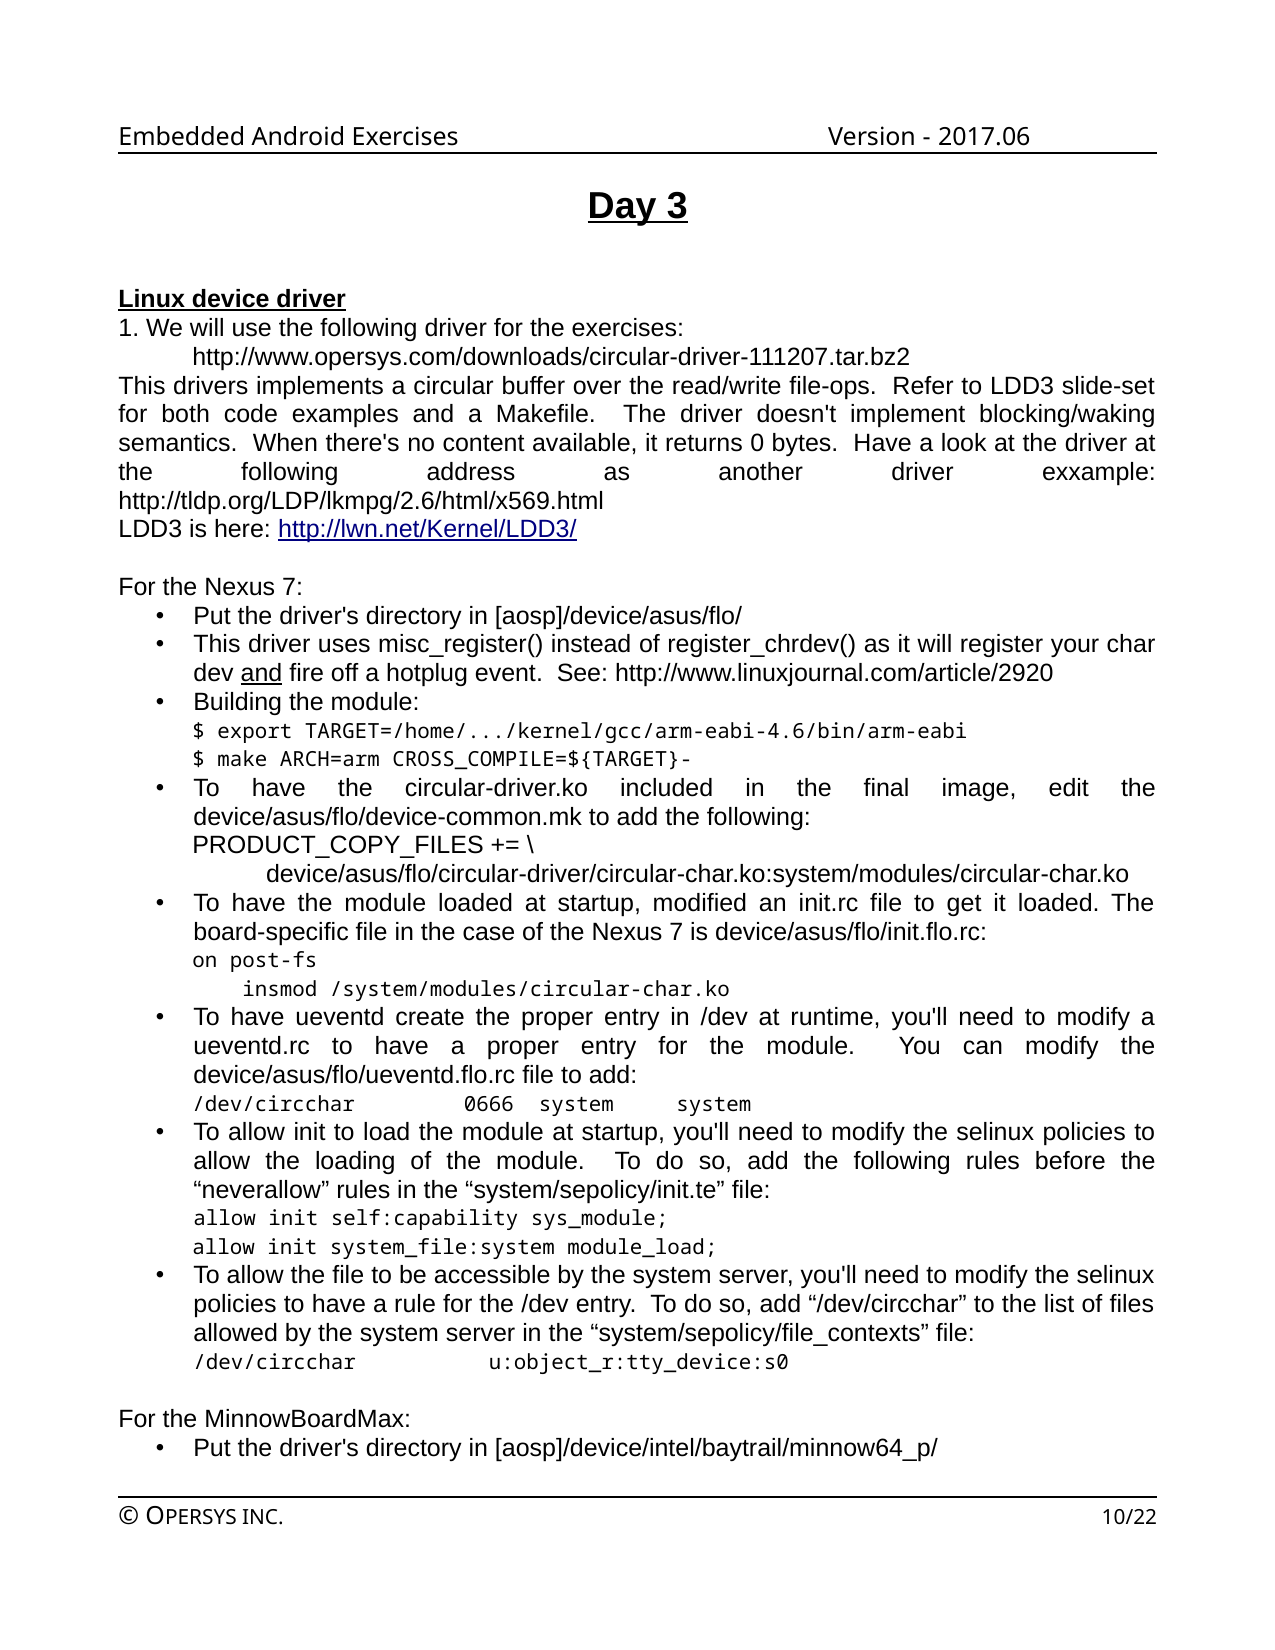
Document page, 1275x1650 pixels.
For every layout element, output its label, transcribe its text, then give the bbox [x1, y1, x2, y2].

list This driver uses misc_register() instead of register_chrdev() as it will register your char dev and fire off a hotplug event. See: http://www.linuxjournal.com/article/2920 [156, 629, 1157, 687]
text LDD3 is here: http://lwn.net/Kernel/LDD3/ [118, 514, 1157, 543]
text device/asus/flo/circular-driver/circular-char.ko:system/modules/circular-char.ko [192, 859, 1157, 888]
text PRODUCT_COPY_FILES += \ [192, 830, 1157, 859]
text For the MinnowBoardMax: [118, 1404, 1157, 1433]
text For the Nexus 7: [118, 572, 1157, 601]
text allow init system_file:system module_load; [192, 1232, 1157, 1260]
list allow init self:capability sys_module; [156, 1203, 1157, 1232]
text Day 3 [118, 184, 1157, 227]
list To allow init to load the module at startup, you'll need to modify the selinux policies to allow the loading of the module. To do so, add the following rules before the “neverallow” rules in the “system/sepolicy/init.te” file: [156, 1117, 1157, 1203]
list Put the driver's directory in [aosp]/device/asus/flo/ [156, 601, 1157, 629]
list To allow the file to be accessible by the system server, you'll need to modify the selinux policies to have a rule for the /dev entry. To do so, add “/dev/circchar” to the list of files allowed by the system server in the “system/sepolicy/file_contexts” file: [156, 1260, 1157, 1347]
text $ export TARGET=/home/.../kernel/gcc/arm-eabi-4.6/bin/arm-eabi [192, 716, 1157, 744]
list /dev/circchar u:object_r:tty_device:s0 [156, 1347, 1157, 1375]
list To have the module loaded at startup, modified an init.rc file to get it loaded. The board-specific file in the case of the Nexus 7 is device/asus/flo/init.flo.rc: [156, 888, 1157, 946]
text 1. We will use the following driver for the exercises: [118, 313, 1157, 342]
text Linux device driver [118, 284, 1157, 313]
text $ make ARCH=arm CROSS_COMPILE=${TARGET}- [192, 744, 1157, 773]
text insmod /system/modules/circular-char.ko [192, 974, 1157, 1002]
text /dev/circchar 0666 system system [192, 1089, 1157, 1117]
list Building the module: [156, 687, 1157, 716]
text http://www.opersys.com/downloads/circular-driver-111207.tar.bz2 [192, 342, 1157, 371]
text on post-fs [192, 946, 1157, 974]
list To have ueventd create the proper entry in /dev at runtime, you'll need to modify a ueventd.rc to have a proper entry for the module. You can modify the device/asus/flo/ueventd.flo.rc file to add: [156, 1002, 1157, 1089]
text This drivers implements a circular buffer over the read/write file-ops. Refer to LDD3 slide-set for both code examples and a Makefile. The driver doesn't implement blocking/waking semantics. When there's no content available, it returns 0 bytes. Have a look at the driver at the following address as another driver exxample: http://tldp.org/LDP/lkmpg/2.6/html/x569.html [118, 371, 1157, 514]
list To have the circular-driver.ko included in the final image, edit the device/asus/flo/device-common.mk to add the following: [156, 773, 1157, 830]
list Put the driver's directory in [aosp]/device/intel/baytrail/minnow64_p/ [156, 1433, 1157, 1462]
